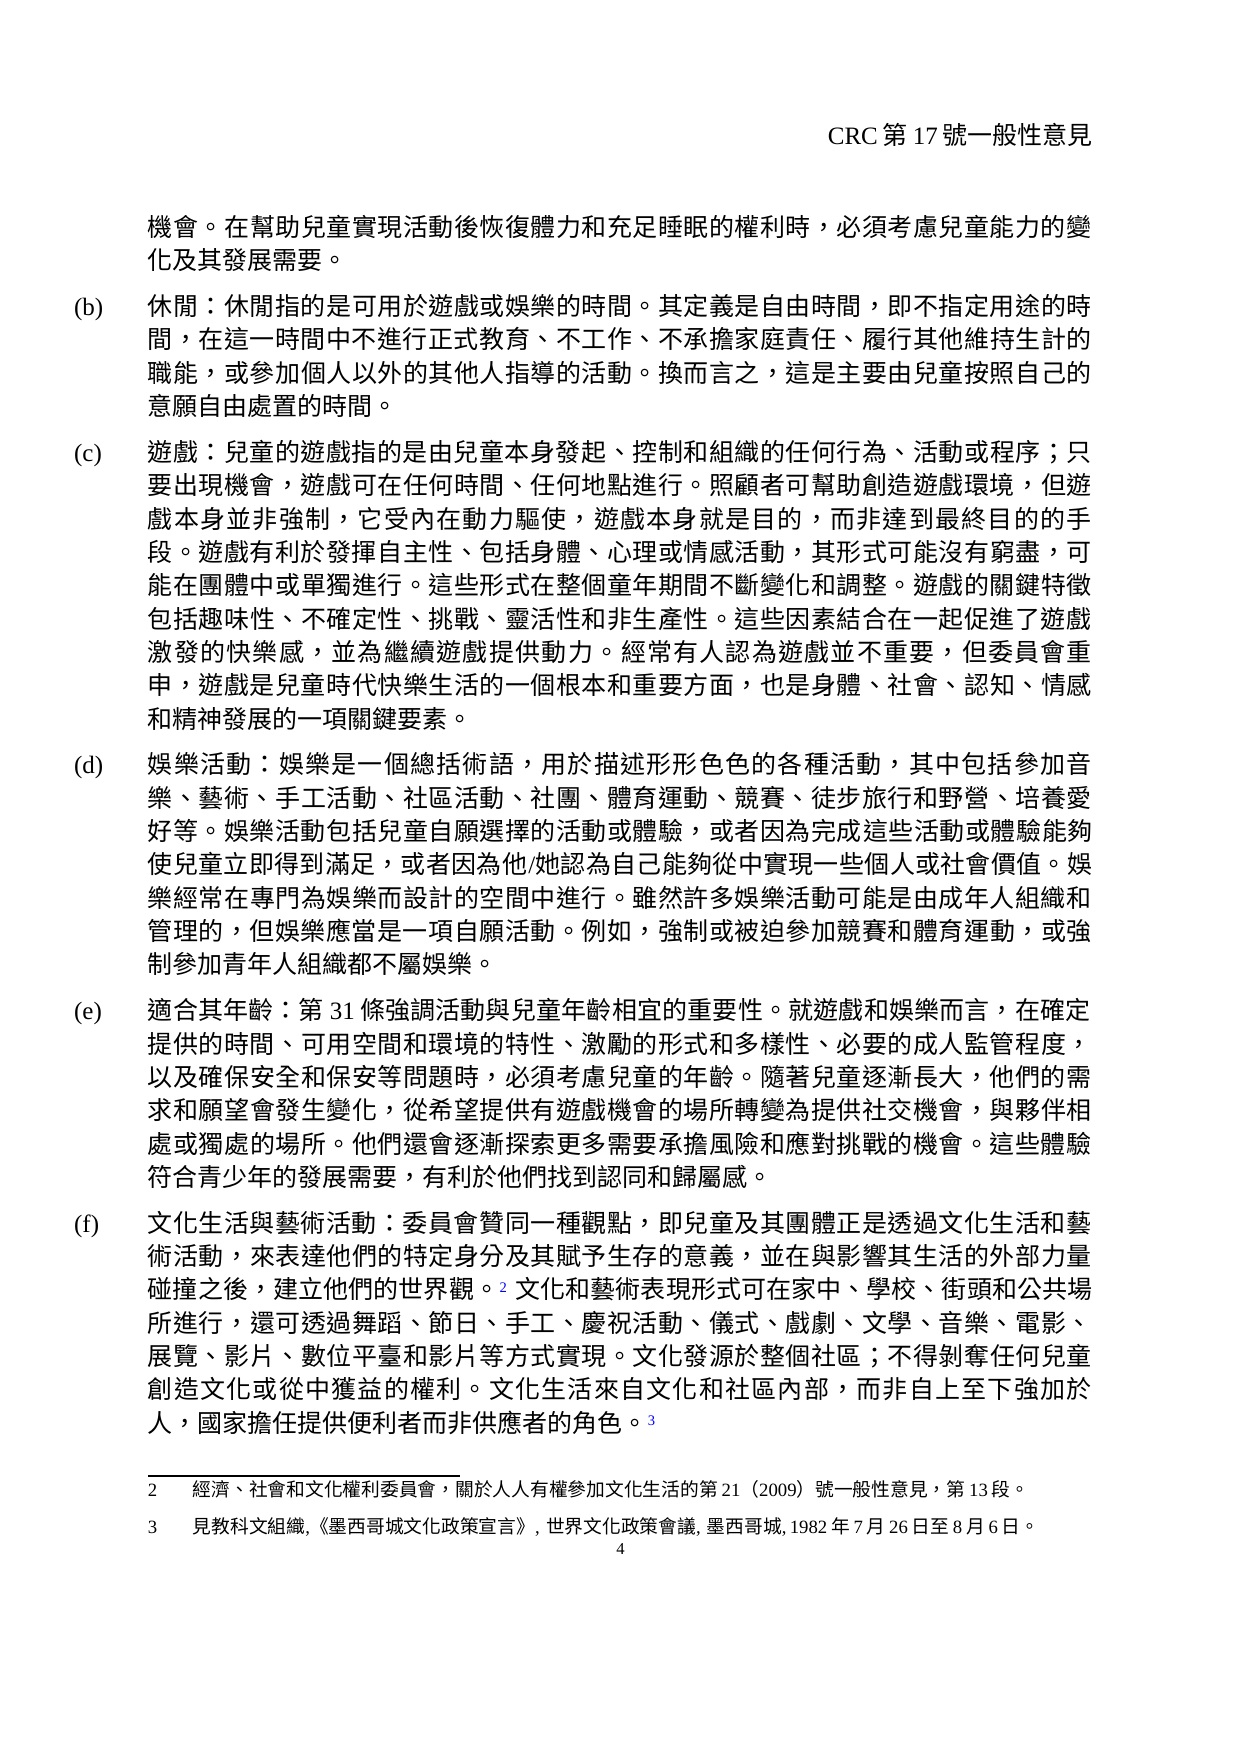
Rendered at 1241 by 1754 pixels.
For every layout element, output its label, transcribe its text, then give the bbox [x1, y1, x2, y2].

list 見教科文組織,《墨西哥城文化政策宣言》, 世界文化政策會議, 墨西哥城, 1982年7月26日至8月6日。 [148, 1513, 1093, 1538]
list 休閒：休閒指的是可用於遊戲或娛樂的時間。其定義是自由時間，即不指定用途的時間，在這一時間中不進行正式教育、不工作、不承擔家庭責任、履行其他維持生計的職能，或參加個人以外的其他人指導的活動。換而言之，這是主要由兒童按照自己的意願自由處置的時間。 [74, 289, 1093, 422]
list 娛樂活動：娛樂是一個總括術語，用於描述形形色色的各種活動，其中包括參加音樂、藝術、手工活動、社區活動、社團、體育運動、競賽、徒步旅行和野營、培養愛好等。娛樂活動包括兒童自願選擇的活動或體驗，或者因為完成這些活動或體驗能夠使兒童立即得到滿足，或者因為他/她認為自己能夠從中實現一些個人或社會價值。娛樂經常在專門為娛樂而設計的空間中進行。雖然許多娛樂活動可能是由成年人組織和管理的，但娛樂應當是一項自願活動。例如，強制或被迫參加競賽和體育運動，或強制參加青年人組織都不屬娛樂。 [74, 747, 1093, 981]
list 經濟、社會和文化權利委員會，關於人人有權參加文化生活的第21（2009）號一般性意見，第13段。 [148, 1476, 1093, 1501]
list 遊戲：兒童的遊戲指的是由兒童本身發起、控制和組織的任何行為、活動或程序；只要出現機會，遊戲可在任何時間、任何地點進行。照顧者可幫助創造遊戲環境，但遊戲本身並非強制，它受內在動力驅使，遊戲本身就是目的，而非達到最終目的的手段。遊戲有利於發揮自主性、包括身體、心理或情感活動，其形式可能沒有窮盡，可能在團體中或單獨進行。這些形式在整個童年期間不斷變化和調整。遊戲的關鍵特徵包括趣味性、不確定性、挑戰、靈活性和非生產性。這些因素結合在一起促進了遊戲激發的快樂感，並為繼續遊戲提供動力。經常有人認為遊戲並不重要，但委員會重申，遊戲是兒童時代快樂生活的一個根本和重要方面，也是身體、社會、認知、情感和精神發展的一項關鍵要素。 [74, 435, 1093, 735]
list 適合其年齡：第31條強調活動與兒童年齡相宜的重要性。就遊戲和娛樂而言，在確定提供的時間、可用空間和環境的特性、激勵的形式和多樣性、必要的成人監管程度，以及確保安全和保安等問題時，必須考慮兒童的年齡。隨著兒童逐漸長大，他們的需求和願望會發生變化，從希望提供有遊戲機會的場所轉變為提供社交機會，與夥伴相處或獨處的場所。他們還會逐漸探索更多需要承擔風險和應對挑戰的機會。這些體驗符合青少年的發展需要，有利於他們找到認同和歸屬感。 [74, 993, 1093, 1193]
list 文化生活與藝術活動：委員會贊同一種觀點，即兒童及其團體正是透過文化生活和藝術活動，來表達他們的特定身分及其賦予生存的意義，並在與影響其生活的外部力量碰撞之後，建立他們的世界觀。 文化和藝術表現形式可在家中、學校、街頭和公共場所進行，還可透過舞蹈、節日、手工、慶祝活動、儀式、戲劇、文學、音樂、電影、展覽、影片、數位平臺和影片等方式實現。文化發源於整個社區；不得剝奪任何兒童創造文化或從中獲益的權利。文化生活來自文化和社區內部，而非自上至下強加於人，國家擔任提供便利者而非供應者的角色。 [74, 1206, 1093, 1439]
list 機會。在幫助兒童實現活動後恢復體力和充足睡眠的權利時，必須考慮兒童能力的變化及其發展需要。 [74, 210, 1093, 276]
